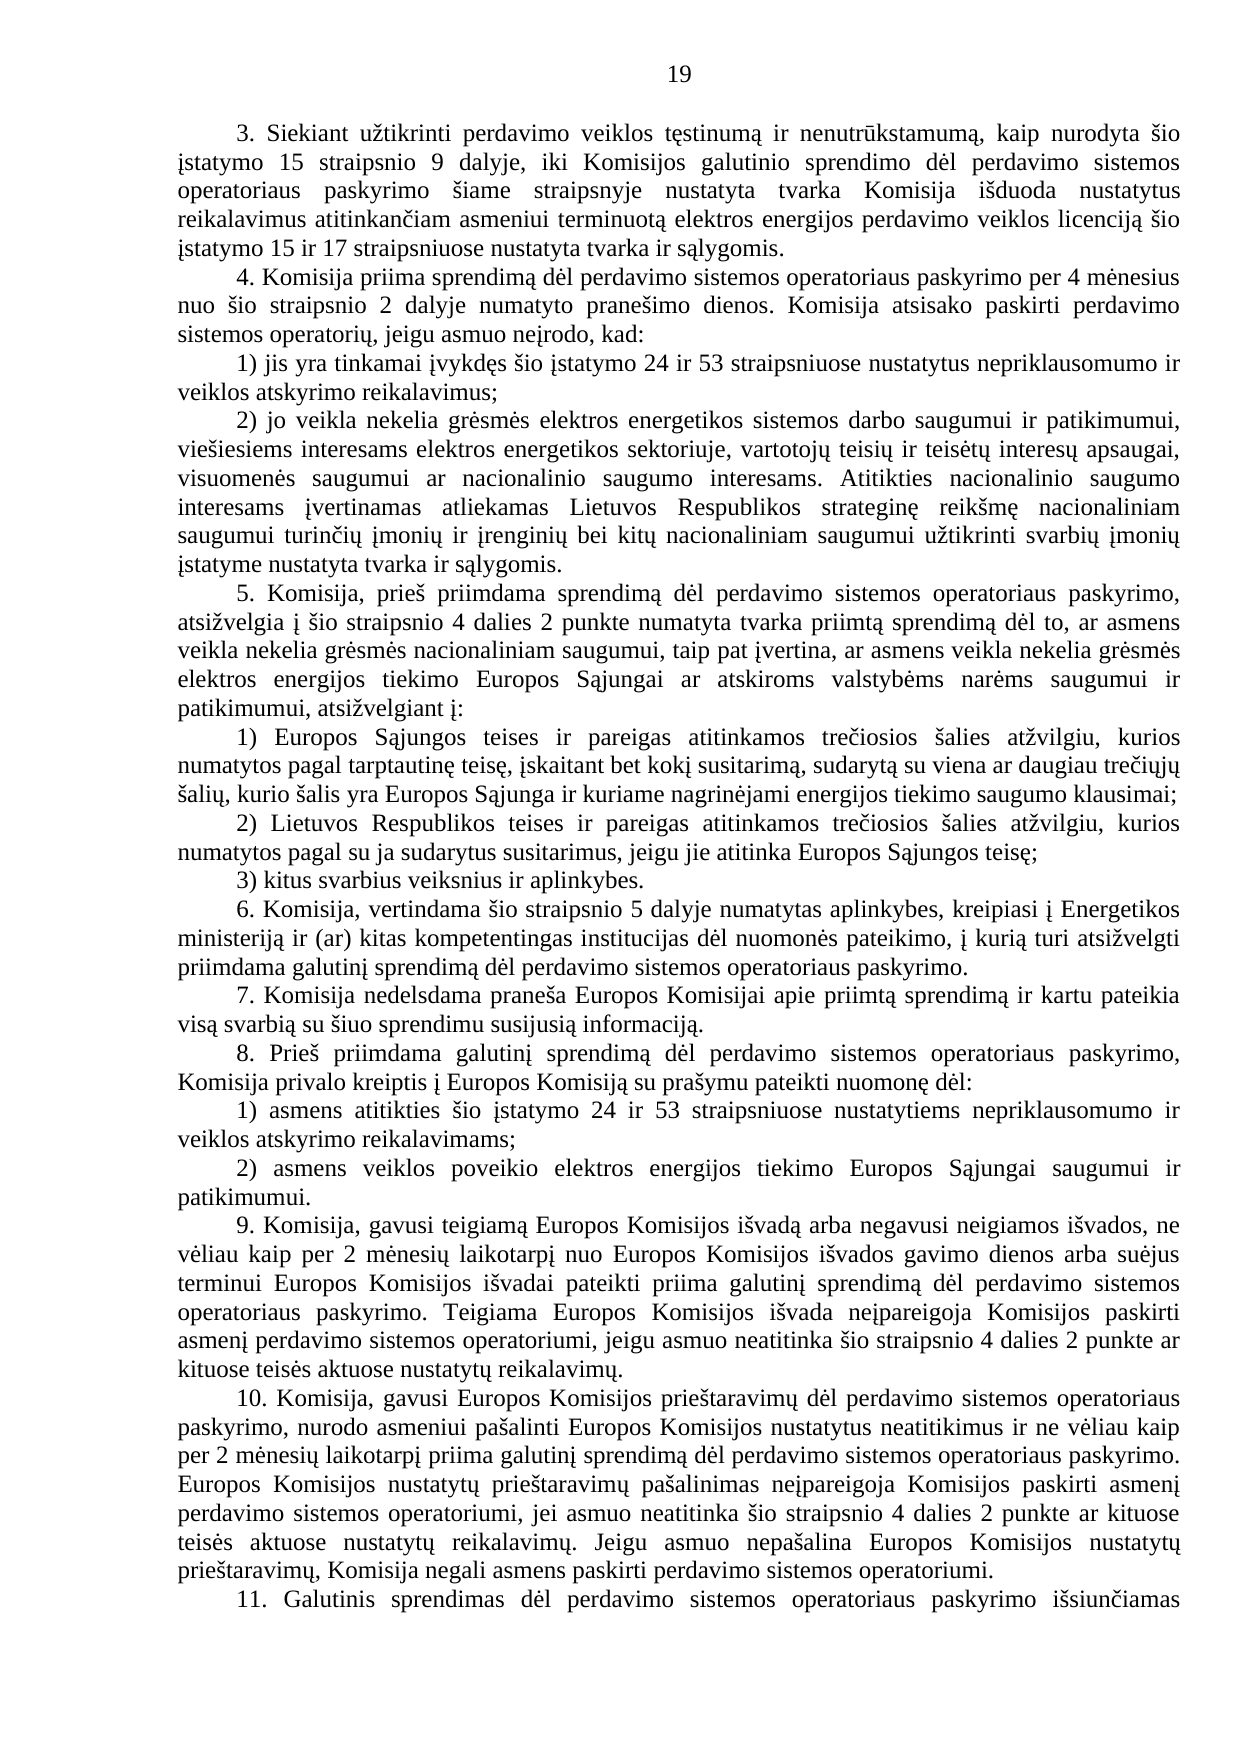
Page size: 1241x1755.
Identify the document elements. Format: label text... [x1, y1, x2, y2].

text 7. Komisija nedelsdama praneša Europos Komisijai apie priimtą sprendimą ir kartu pateikia visą svarbią su šiuo sprendimu susijusią informaciją. [177, 981, 1181, 1038]
text 1) jis yra tinkamai įvykdęs šio įstatymo 24 ir 53 straipsniuose nustatytus nepriklausomumo ir veiklos atskyrimo reikalavimus; [177, 348, 1181, 406]
text 3. Siekiant užtikrinti perdavimo veiklos tęstinumą ir nenutrūkstamumą, kaip nurodyta šio įstatymo 15 straipsnio 9 dalyje, iki Komisijos galutinio sprendimo dėl perdavimo sistemos operatoriaus paskyrimo šiame straipsnyje nustatyta tvarka Komisija išduoda nustatytus reikalavimus atitinkančiam asmeniui terminuotą elektros energijos perdavimo veiklos licenciją šio įstatymo 15 ir 17 straipsniuose nustatyta tvarka ir sąlygomis. [177, 118, 1181, 262]
text 2) asmens veiklos poveikio elektros energijos tiekimo Europos Sąjungai saugumui ir patikimumui. [177, 1153, 1181, 1211]
text 1) asmens atitikties šio įstatymo 24 ir 53 straipsniuose nustatytiems nepriklausomumo ir veiklos atskyrimo reikalavimams; [177, 1096, 1181, 1153]
text 5. Komisija, prieš priimdama sprendimą dėl perdavimo sistemos operatoriaus paskyrimo, atsižvelgia į šio straipsnio 4 dalies 2 punkte numatyta tvarka priimtą sprendimą dėl to, ar asmens veikla nekelia grėsmės nacionaliniam saugumui, taip pat įvertina, ar asmens veikla nekelia grėsmės elektros energijos tiekimo Europos Sąjungai ar atskiroms valstybėms narėms saugumui ir patikimumui, atsižvelgiant į: [177, 578, 1181, 722]
text 8. Prieš priimdama galutinį sprendimą dėl perdavimo sistemos operatoriaus paskyrimo, Komisija privalo kreiptis į Europos Komisiją su prašymu pateikti nuomonę dėl: [177, 1038, 1181, 1096]
text 11. Galutinis sprendimas dėl perdavimo sistemos operatoriaus paskyrimo išsiunčiamas [177, 1584, 1181, 1613]
text 2) Lietuvos Respublikos teises ir pareigas atitinkamos trečiosios šalies atžvilgiu, kurios numatytos pagal su ja sudarytus susitarimus, jeigu jie atitinka Europos Sąjungos teisę; [177, 808, 1181, 866]
text 2) jo veikla nekelia grėsmės elektros energetikos sistemos darbo saugumui ir patikimumui, viešiesiems interesams elektros energetikos sektoriuje, vartotojų teisių ir teisėtų interesų apsaugai, visuomenės saugumui ar nacionalinio saugumo interesams. Atitikties nacionalinio saugumo interesams įvertinamas atliekamas Lietuvos Respublikos strateginę reikšmę nacionaliniam saugumui turinčių įmonių ir įrenginių bei kitų nacionaliniam saugumui užtikrinti svarbių įmonių įstatyme nustatyta tvarka ir sąlygomis. [177, 406, 1181, 578]
text 9. Komisija, gavusi teigiamą Europos Komisijos išvadą arba negavusi neigiamos išvados, ne vėliau kaip per 2 mėnesių laikotarpį nuo Europos Komisijos išvados gavimo dienos arba suėjus terminui Europos Komisijos išvadai pateikti priima galutinį sprendimą dėl perdavimo sistemos operatoriaus paskyrimo. Teigiama Europos Komisijos išvada neįpareigoja Komisijos paskirti asmenį perdavimo sistemos operatoriumi, jeigu asmuo neatitinka šio straipsnio 4 dalies 2 punkte ar kituose teisės aktuose nustatytų reikalavimų. [177, 1211, 1181, 1383]
text 10. Komisija, gavusi Europos Komisijos prieštaravimų dėl perdavimo sistemos operatoriaus paskyrimo, nurodo asmeniui pašalinti Europos Komisijos nustatytus neatitikimus ir ne vėliau kaip per 2 mėnesių laikotarpį priima galutinį sprendimą dėl perdavimo sistemos operatoriaus paskyrimo. Europos Komisijos nustatytų prieštaravimų pašalinimas neįpareigoja Komisijos paskirti asmenį perdavimo sistemos operatoriumi, jei asmuo neatitinka šio straipsnio 4 dalies 2 punkte ar kituose teisės aktuose nustatytų reikalavimų. Jeigu asmuo nepašalina Europos Komisijos nustatytų prieštaravimų, Komisija negali asmens paskirti perdavimo sistemos operatoriumi. [177, 1383, 1181, 1584]
text 6. Komisija, vertindama šio straipsnio 5 dalyje numatytas aplinkybes, kreipiasi į Energetikos ministeriją ir (ar) kitas kompetentingas institucijas dėl nuomonės pateikimo, į kurią turi atsižvelgti priimdama galutinį sprendimą dėl perdavimo sistemos operatoriaus paskyrimo. [177, 894, 1181, 981]
text 4. Komisija priima sprendimą dėl perdavimo sistemos operatoriaus paskyrimo per 4 mėnesius nuo šio straipsnio 2 dalyje numatyto pranešimo dienos. Komisija atsisako paskirti perdavimo sistemos operatorių, jeigu asmuo neįrodo, kad: [177, 262, 1181, 348]
text 3) kitus svarbius veiksnius ir aplinkybes. [177, 866, 1181, 894]
text 1) Europos Sąjungos teises ir pareigas atitinkamos trečiosios šalies atžvilgiu, kurios numatytos pagal tarptautinę teisę, įskaitant bet kokį susitarimą, sudarytą su viena ar daugiau trečiųjų šalių, kurio šalis yra Europos Sąjunga ir kuriame nagrinėjami energijos tiekimo saugumo klausimai; [177, 722, 1181, 808]
